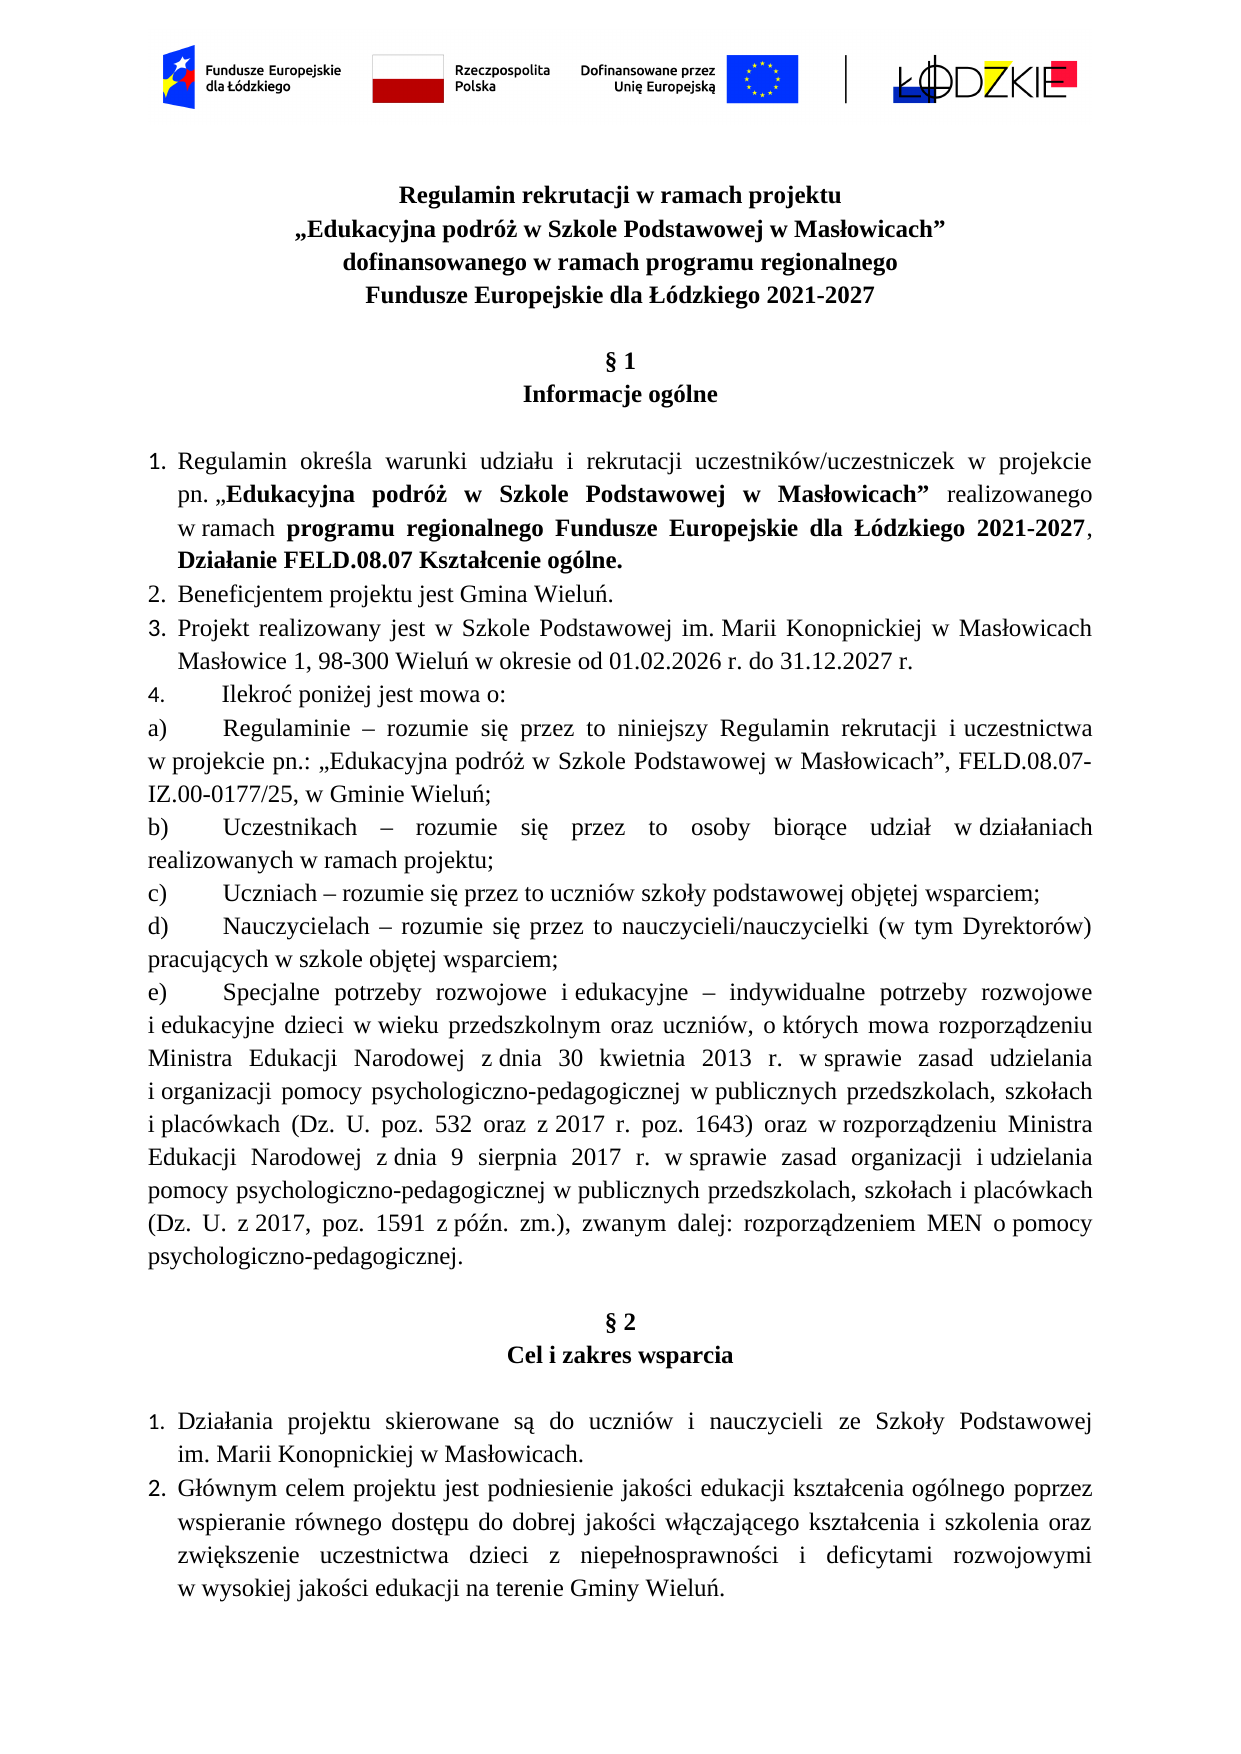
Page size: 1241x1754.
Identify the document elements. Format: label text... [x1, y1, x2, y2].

list Regulamin określa warunki udziału i rekrutacji uczestników/uczestniczek w projekcie pn. „Edukacyjna podróż w Szkole Podstawowej w Masłowicach” realizowanego w ramach programu regionalnego Fundusze Europejskie dla Łódzkiego 2021-2027, Działanie FELD.08.07 Kształcenie ogólne. [148, 445, 1093, 574]
list Ilekroć poniżej jest mowa o: [148, 679, 1093, 708]
list Specjalne potrzeby rozwojowe i edukacyjne – indywidualne potrzeby rozwojowe i edukacyjne dzieci w wieku przedszkolnym oraz uczniów, o których mowa rozporządzeniu Ministra Edukacji Narodowej z dnia 30 kwietnia 2013 r. w sprawie zasad udzielania i organizacji pomocy psychologiczno-pedagogicznej w publicznych przedszkolach, szkołach i placówkach (Dz. U. poz. 532 oraz z 2017 r. poz. 1643) oraz w rozporządzeniu Ministra Edukacji Narodowej z dnia 9 sierpnia 2017 r. w sprawie zasad organizacji i udzielania pomocy psychologiczno-pedagogicznej w publicznych przedszkolach, szkołach i placówkach (Dz. U. z 2017, poz. 1591 z późn. zm.), zwanym dalej: rozporządzeniem MEN o pomocy psychologiczno-pedagogicznej. [148, 977, 1093, 1270]
list Beneficjentem projektu jest Gmina Wieluń. [148, 579, 1093, 607]
list Projekt realizowany jest w Szkole Podstawowej im. Marii Konopnickiej w Masłowicach Masłowice 1, 98-300 Wieluń w okresie od 01.02.2026 r. do 31.12.2027 r. [148, 612, 1093, 675]
list Regulaminie – rozumie się przez to niniejszy Regulamin rekrutacji i uczestnictwa w projekcie pn.: „Edukacyjna podróż w Szkole Podstawowej w Masłowicach”, FELD.08.07-IZ.00-0177/25, w Gminie Wieluń; [148, 713, 1093, 808]
subtitle Regulamin rekrutacji w ramach projektu „Edukacyjna podróż w Szkole Podstawowej w Masłowicach” [148, 181, 1093, 242]
list Nauczycielach – rozumie się przez to nauczycieli/nauczycielki (w tym Dyrektorów) pracujących w szkole objętej wsparciem; [148, 911, 1093, 973]
list Działania projektu skierowane są do uczniów i nauczycieli ze Szkoły Podstawowej im. Marii Konopnickiej w Masłowicach. [148, 1406, 1093, 1468]
subtitle Fundusze Europejskie dla Łódzkiego 2021-2027 [148, 280, 1093, 308]
list Uczestnikach – rozumie się przez to osoby biorące udział w działaniach realizowanych w ramach projektu; [148, 812, 1093, 874]
subtitle dofinansowanego w ramach programu regionalnego [148, 247, 1093, 275]
picture [147, 29, 1093, 125]
list Uczniach – rozumie się przez to uczniów szkoły podstawowej objętej wsparciem; [148, 878, 1093, 907]
text § 2 Cel i zakres wsparcia [148, 1307, 1093, 1369]
text § 1 Informacje ogólne [148, 346, 1093, 407]
list Głównym celem projektu jest podniesienie jakości edukacji kształcenia ogólnego poprzez wspieranie równego dostępu do dobrej jakości włączającego kształcenia i szkolenia oraz zwiększenie uczestnictwa dzieci z niepełnosprawności i deficytami rozwojowymi w wysokiej jakości edukacji na terenie Gminy Wieluń. [148, 1473, 1093, 1602]
